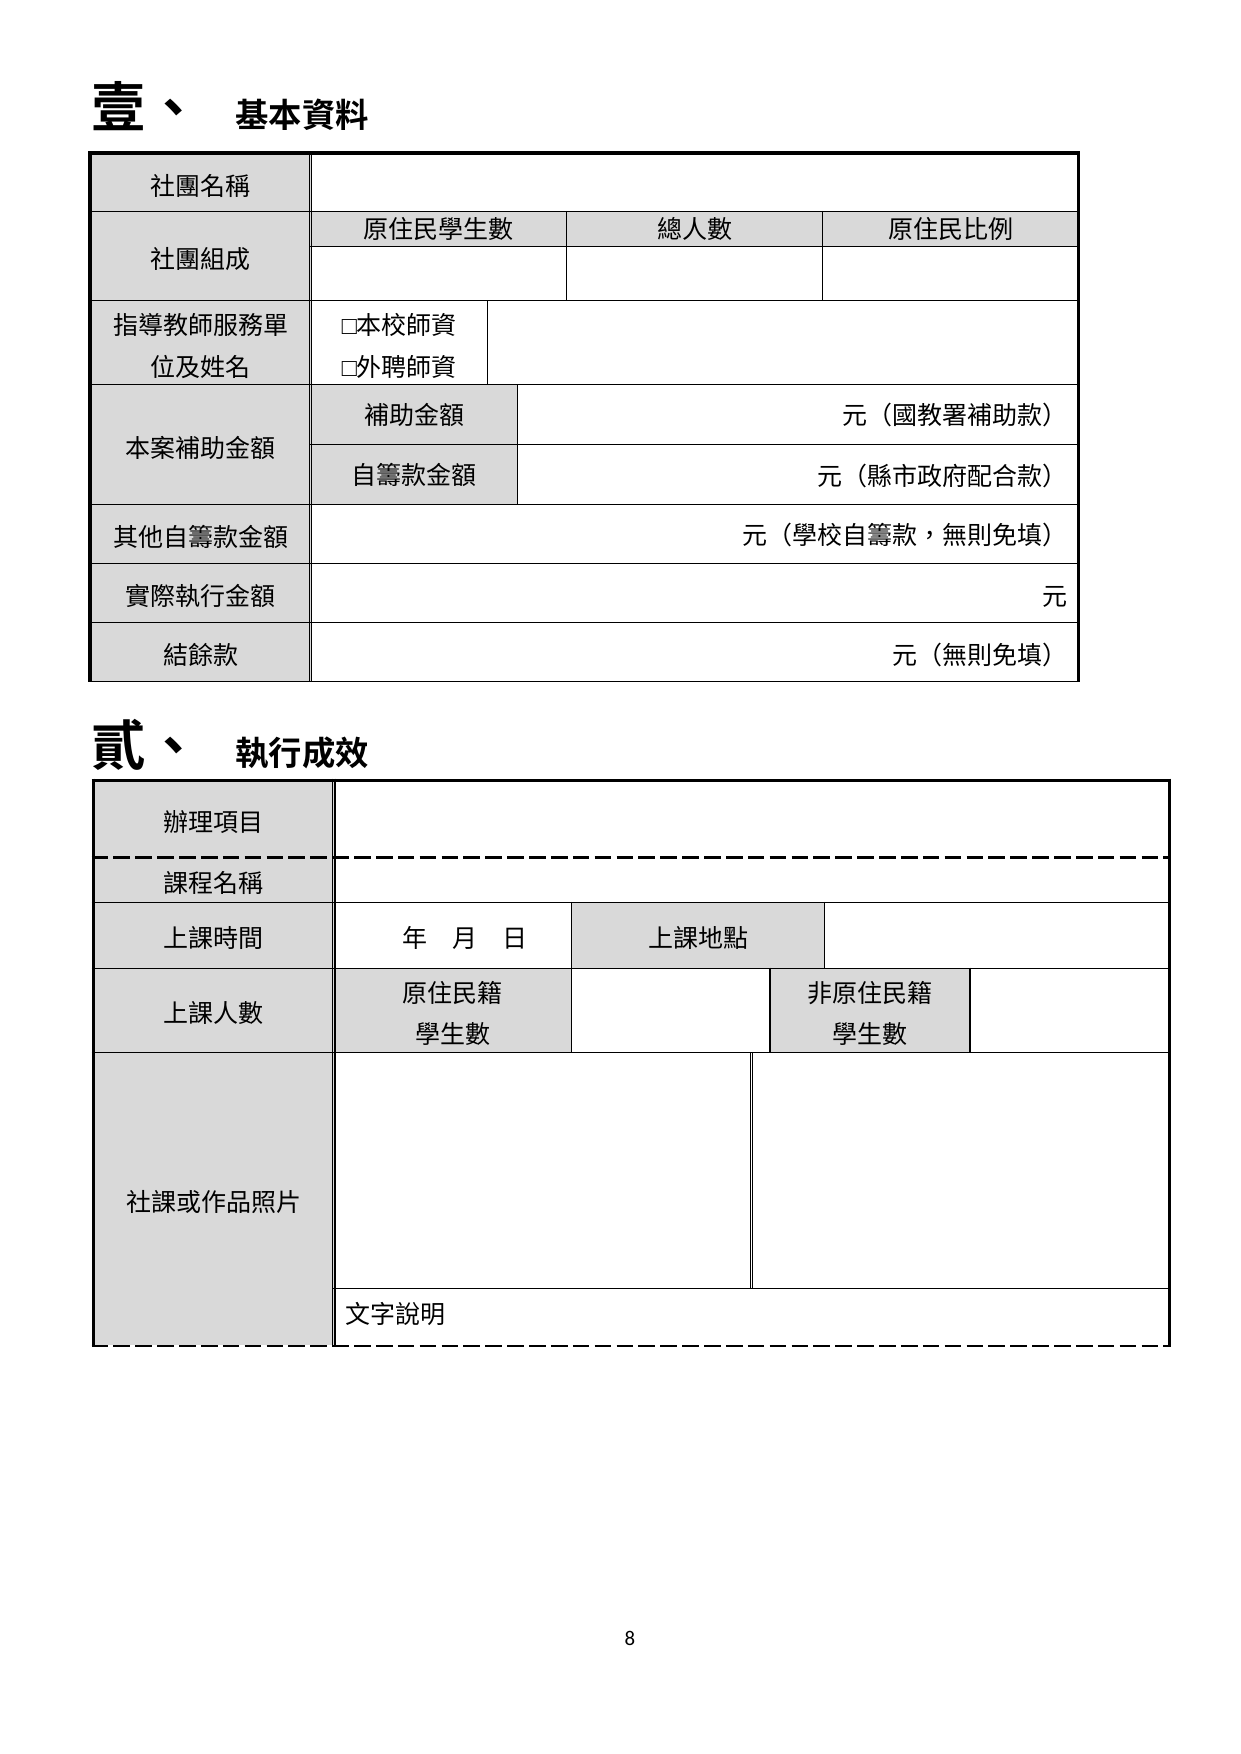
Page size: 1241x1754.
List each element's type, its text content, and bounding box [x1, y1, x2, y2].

table_cell 總人數 [567, 212, 822, 246]
table_cell 原住民籍 學生數 [336, 969, 571, 1052]
table_cell 補助金額 [312, 385, 517, 444]
table_cell 上課人數 [95, 969, 332, 1052]
list 執行成效 [92, 522, 1168, 778]
table_cell [823, 247, 1077, 300]
table_header [336, 782, 1168, 856]
table_cell 元（無則免填） [312, 623, 1077, 681]
table_cell 其他自籌款金額 [92, 505, 309, 563]
table_cell 元（學校自籌款，無則免填） [312, 505, 1077, 563]
table_cell 元（國教署補助款） [518, 385, 1077, 444]
table_cell 年 月 日 [336, 903, 571, 968]
table_cell [572, 969, 769, 1052]
table_cell 自籌款金額 [312, 445, 517, 504]
table_cell [336, 856, 1168, 902]
table_cell 課程名稱 [95, 856, 332, 902]
table_header 社團名稱 [92, 155, 309, 211]
table_cell 指導教師服務單位及姓名 [92, 301, 309, 384]
table_cell [312, 247, 566, 300]
table_cell 元 [312, 564, 1077, 622]
table_cell 社團組成 [92, 212, 309, 300]
table_cell [567, 247, 822, 300]
table_cell 元（縣市政府配合款） [518, 445, 1077, 504]
table_cell 實際執行金額 [92, 564, 309, 622]
table_header 辦理項目 [95, 782, 332, 856]
table_cell [488, 301, 1077, 384]
table_header [312, 155, 1077, 211]
table_cell 上課地點 [572, 903, 824, 968]
table_cell [753, 1053, 1168, 1288]
table_cell 社課或作品照片 [95, 1053, 332, 1345]
table_cell [825, 903, 1168, 968]
table_cell 原住民比例 [823, 212, 1077, 246]
table_cell 結餘款 [92, 623, 309, 681]
list 基本資料 [92, 75, 1168, 141]
table_cell 非原住民籍 學生數 [771, 969, 969, 1052]
table_cell 原住民學生數 [312, 212, 566, 246]
table_cell [336, 1053, 750, 1288]
table_cell □本校師資 □外聘師資 [312, 301, 487, 384]
table_cell 本案補助金額 [92, 385, 309, 504]
table_cell [971, 969, 1168, 1052]
table_cell 文字說明 [336, 1289, 1168, 1345]
table_cell 上課時間 [95, 903, 332, 968]
